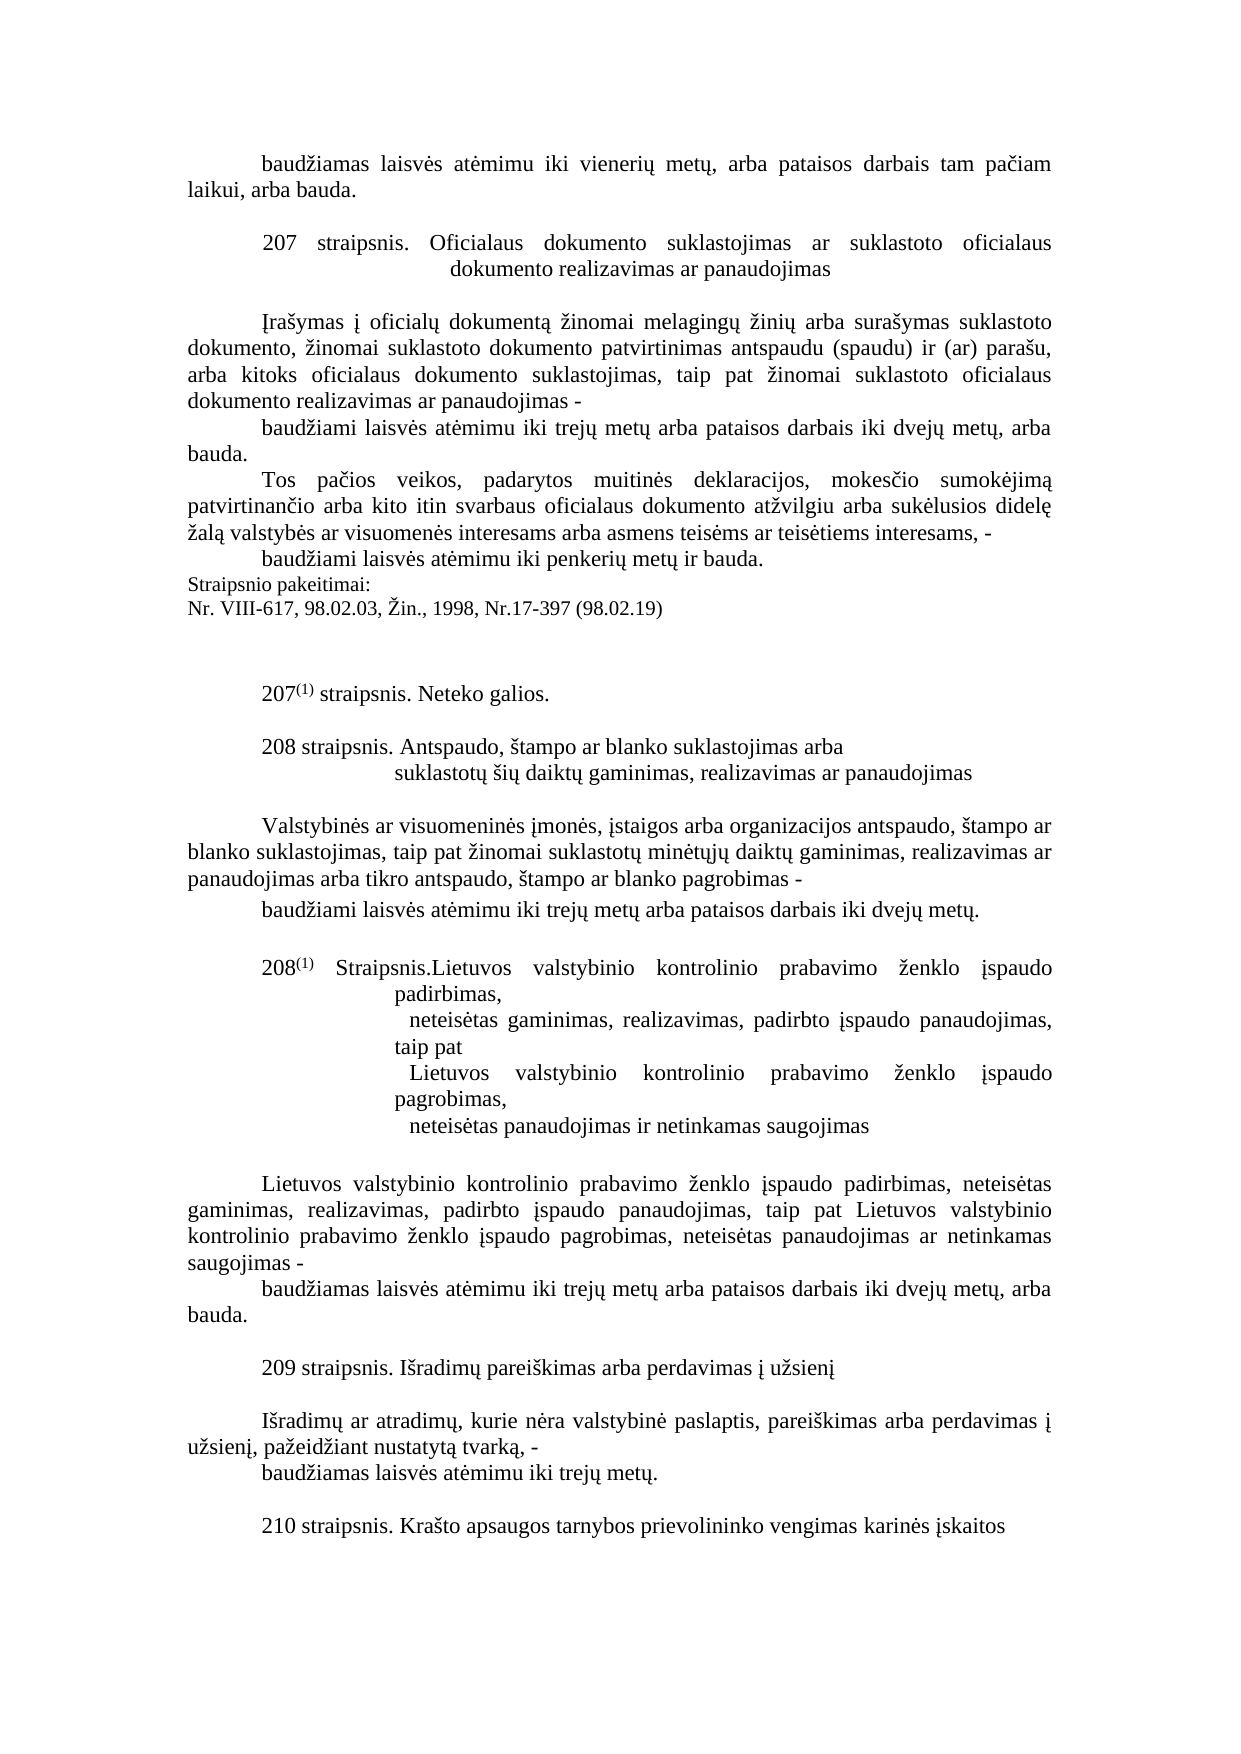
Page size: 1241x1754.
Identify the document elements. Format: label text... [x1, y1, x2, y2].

text Įrašymas į oficialų dokumentą žinomai melagingų žinių arba surašymas suklastoto dokumento, žinomai suklastoto dokumento patvirtinimas antspaudu (spaudu) ir (ar) parašu, arba kitoks oficialaus dokumento suklastojimas, taip pat žinomai suklastoto oficialaus dokumento realizavimas ar panaudojimas - [187, 308, 1053, 413]
text Straipsnio pakeitimai: [187, 572, 1053, 596]
text 210 straipsnis. Krašto apsaugos tarnybos prievolininko vengimas karinės įskaitos [219, 1512, 1053, 1538]
text Lietuvos valstybinio kontrolinio prabavimo ženklo įspaudo padirbimas, neteisėtas gaminimas, realizavimas, padirbto įspaudo panaudojimas, taip pat Lietuvos valstybinio kontrolinio prabavimo ženklo įspaudo pagrobimas, neteisėtas panaudojimas ar netinkamas saugojimas - [187, 1169, 1053, 1275]
text 207(1) straipsnis. Neteko galios. [206, 680, 1053, 707]
text Nr. VIII-617, 98.02.03, Žin., 1998, Nr.17-397 (98.02.19) [187, 596, 1053, 620]
text Lietuvos valstybinio kontrolinio prabavimo ženklo įspaudo pagrobimas, [394, 1059, 1053, 1112]
text 209 straipsnis. Išradimų pareiškimas arba perdavimas į užsienį [187, 1354, 1053, 1380]
text neteisėtas gaminimas, realizavimas, padirbto įspaudo panaudojimas, taip pat [394, 1006, 1053, 1059]
text Išradimų ar atradimų, kurie nėra valstybinė paslaptis, pareiškimas arba perdavimas į užsienį, pažeidžiant nustatytą tvarką, - [187, 1407, 1053, 1459]
text baudžiami laisvės atėmimu iki trejų metų arba pataisos darbais iki dvejų metų, arba bauda. [187, 413, 1053, 466]
text 208 straipsnis. Antspaudo, štampo ar blanko suklastojimas arba [261, 733, 1053, 759]
text Tos pačios veikos, padarytos muitinės deklaracijos, mokesčio sumokėjimą patvirtinančio arba kito itin svarbaus oficialaus dokumento atžvilgiu arba sukėlusios didelę žalą valstybės ar visuomenės interesams arba asmens teisėms ar teisėtiems interesams, - [187, 466, 1053, 545]
text baudžiami laisvės atėmimu iki penkerių metų ir bauda. [187, 545, 1053, 572]
text baudžiamas laisvės atėmimu iki trejų metų arba pataisos darbais iki dvejų metų, arba bauda. [187, 1275, 1053, 1328]
text baudžiamas laisvės atėmimu iki vienerių metų, arba pataisos darbais tam pačiam laikui, arba bauda. [187, 150, 1053, 203]
text Valstybinės ar visuomeninės įmonės, įstaigos arba organizacijos antspaudo, štampo ar blanko suklastojimas, taip pat žinomai suklastotų minėtųjų daiktų gaminimas, realizavimas ar panaudojimas arba tikro antspaudo, štampo ar blanko pagrobimas - [187, 812, 1053, 891]
text suklastotų šių daiktų gaminimas, realizavimas ar panaudojimas [261, 759, 1053, 786]
text neteisėtas panaudojimas ir netinkamas saugojimas [394, 1112, 1053, 1138]
text baudžiami laisvės atėmimu iki trejų metų arba pataisos darbais iki dvejų metų. [187, 896, 1053, 922]
text baudžiamas laisvės atėmimu iki trejų metų. [219, 1459, 1053, 1486]
text 207 straipsnis. Oficialaus dokumento suklastojimas ar suklastoto oficialaus dokumento realizavimas ar panaudojimas [262, 229, 1053, 282]
text 208(1) Straipsnis.Lietuvos valstybinio kontrolinio prabavimo ženklo įspaudo padirbimas, [261, 954, 1053, 1006]
